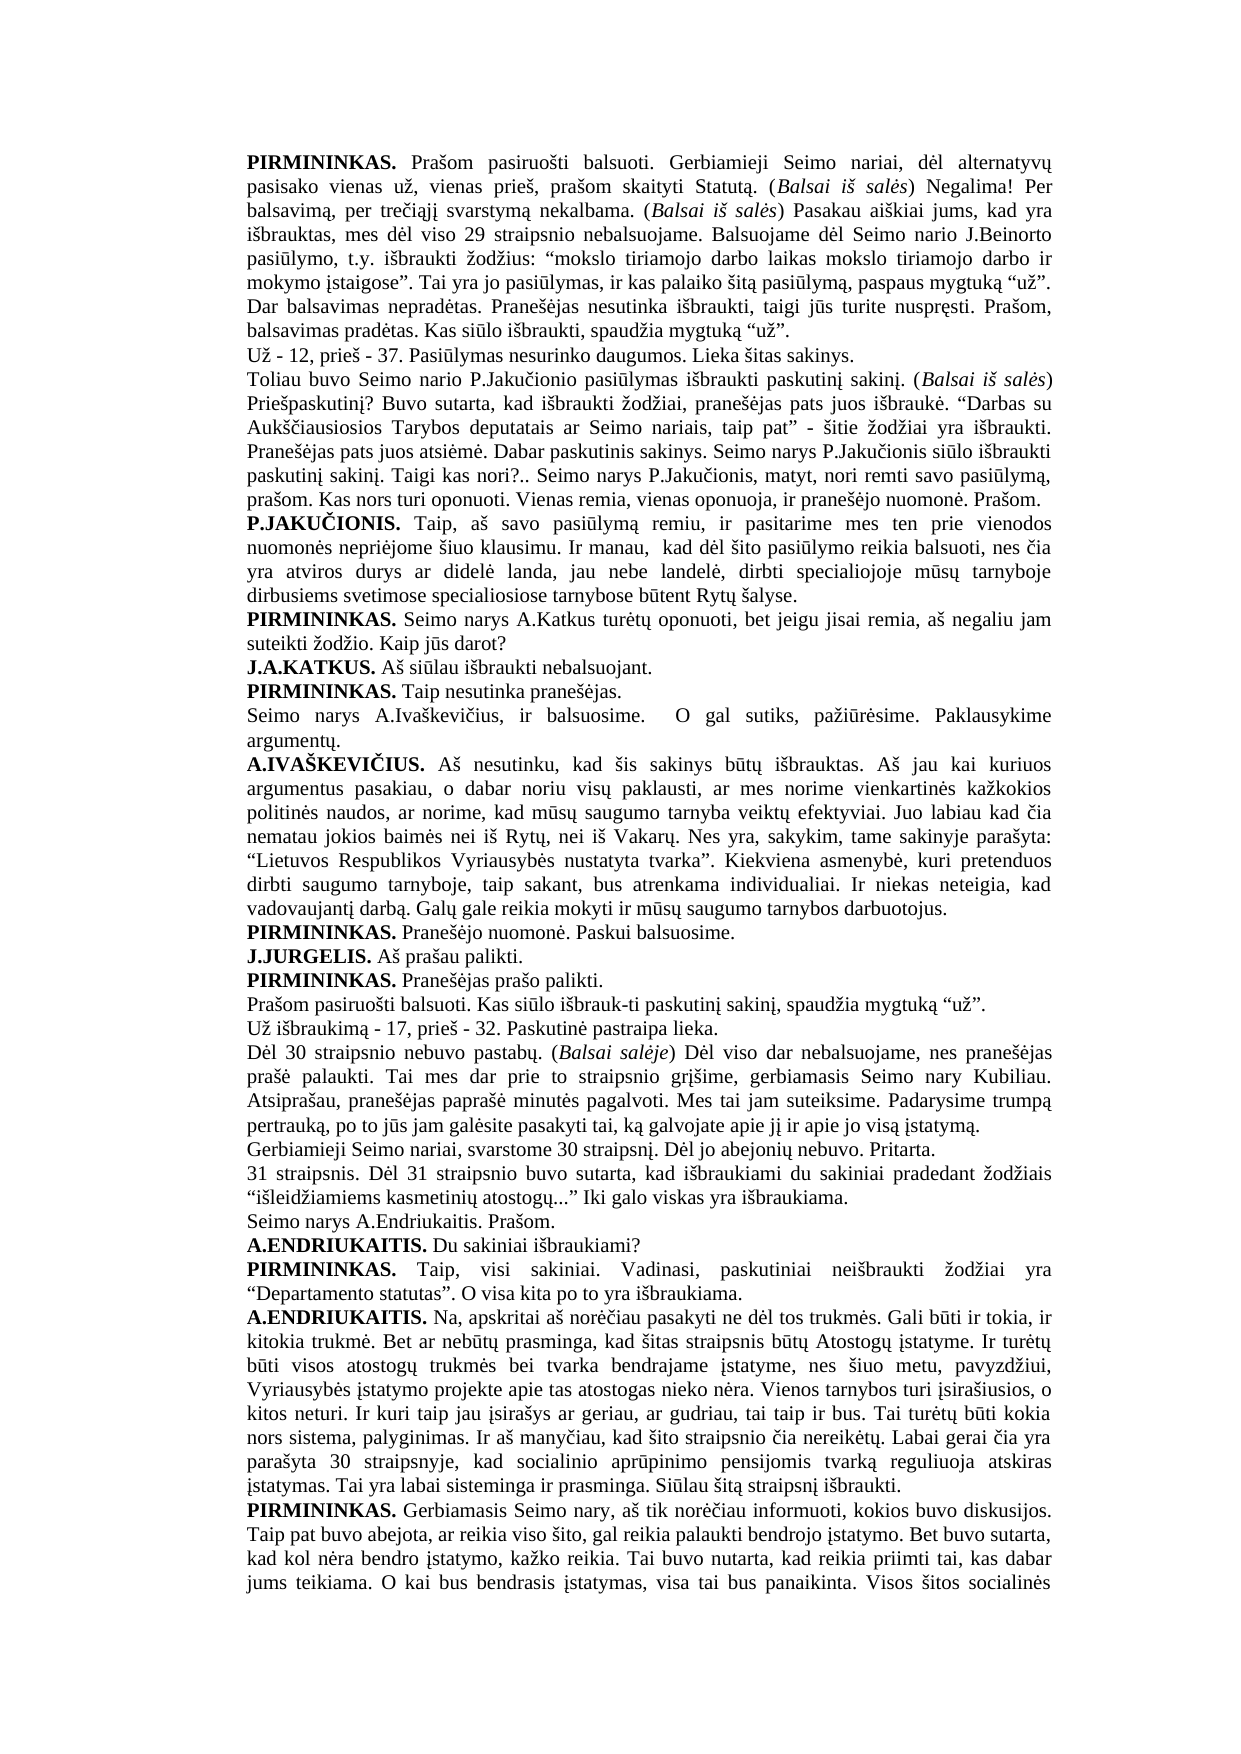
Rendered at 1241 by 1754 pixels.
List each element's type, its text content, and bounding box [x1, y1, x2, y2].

text PIRMININKAS. Pranešėjas prašo palikti. [247, 968, 1053, 992]
text PIRMININKAS. Seimo narys A.Katkus turėtų oponuoti, bet jeigu jisai remia, aš negaliu jam suteikti žodžio. Kaip jūs darot? [247, 607, 1053, 655]
text A.ENDRIUKAITIS. Na, apskritai aš norėčiau pasakyti ne dėl tos trukmės. Gali būti ir tokia, ir kitokia trukmė. Bet ar nebūtų prasminga, kad šitas straipsnis būtų Atostogų įstatyme. Ir turėtų būti visos atostogų trukmės bei tvarka bendrajame įstatyme, nes šiuo metu, pavyzdžiui, Vyriausybės įstatymo projekte apie tas atostogas nieko nėra. Vienos tarnybos turi įsirašiusios, o kitos neturi. Ir kuri taip jau įsirašys ar geriau, ar gudriau, tai taip ir bus. Tai turėtų būti kokia nors sistema, palyginimas. Ir aš manyčiau, kad šito straipsnio čia nereikėtų. Labai gerai čia yra parašyta 30 straipsnyje, kad socialinio aprūpinimo pensijomis tvarką reguliuoja atskiras įstatymas. Tai yra labai sisteminga ir prasminga. Siūlau šitą straipsnį išbraukti. [247, 1305, 1053, 1497]
text Gerbiamieji Seimo nariai, svarstome 30 straipsnį. Dėl jo abejonių nebuvo. Pritarta. [247, 1137, 1053, 1161]
text A.ENDRIUKAITIS. Du sakiniai išbraukiami? [247, 1233, 1053, 1257]
text Toliau buvo Seimo nario P.Jakučionio pasiūlymas išbraukti paskutinį sakinį. (Balsai iš salės) Priešpaskutinį? Buvo sutarta, kad išbraukti žodžiai, pranešėjas pats juos išbraukė. “Darbas su Aukščiausiosios Tarybos deputatais ar Seimo nariais, taip pat” - šitie žodžiai yra išbraukti. Pranešėjas pats juos atsiėmė. Dabar paskutinis sakinys. Seimo narys P.Jakučionis siūlo išbraukti paskutinį sakinį. Taigi kas nori?.. Seimo narys P.Jakučionis, matyt, nori remti savo pasiūlymą, prašom. Kas nors turi oponuoti. Vienas remia, vienas oponuoja, ir pranešėjo nuomonė. Prašom. [247, 367, 1053, 511]
text PIRMININKAS. Prašom pasiruošti balsuoti. Gerbiamieji Seimo nariai, dėl alternatyvų pasisako vienas už, vienas prieš, prašom skaityti Statutą. (Balsai iš salės) Negalima! Per balsavimą, per trečiąjį svarstymą nekalbama. (Balsai iš salės) Pasakau aiškiai jums, kad yra išbrauktas, mes dėl viso 29 straipsnio nebalsuojame. Balsuojame dėl Seimo nario J.Beinorto pasiūlymo, t.y. išbraukti žodžius: “mokslo tiriamojo darbo laikas mokslo tiriamojo darbo ir mokymo įstaigose”. Tai yra jo pasiūlymas, ir kas palaiko šitą pasiūlymą, paspaus mygtuką “už”. Dar balsavimas nepradėtas. Pranešėjas nesutinka išbraukti, taigi jūs turite nuspręsti. Prašom, balsavimas pradėtas. Kas siūlo išbraukti, spaudžia mygtuką “už”. [247, 150, 1053, 342]
text Dėl 30 straipsnio nebuvo pastabų. (Balsai salėje) Dėl viso dar nebalsuojame, nes pranešėjas prašė palaukti. Tai mes dar prie to straipsnio grįšime, gerbiamasis Seimo nary Kubiliau. Atsiprašau, pranešėjas paprašė minutės pagalvoti. Mes tai jam suteiksime. Padarysime trumpą pertrauką, po to jūs jam galėsite pasakyti tai, ką galvojate apie jį ir apie jo visą įstatymą. [247, 1040, 1053, 1137]
text Prašom pasiruošti balsuoti. Kas siūlo išbrauk-ti paskutinį sakinį, spaudžia mygtuką “už”. [247, 992, 1053, 1016]
text Seimo narys A.Endriukaitis. Prašom. [247, 1209, 1053, 1233]
text J.A.KATKUS. Aš siūlau išbraukti nebalsuojant. [247, 655, 1053, 679]
text Už išbraukimą - 17, prieš - 32. Paskutinė pastraipa lieka. [247, 1016, 1053, 1040]
text Už - 12, prieš - 37. Pasiūlymas nesurinko daugumos. Lieka šitas sakinys. [247, 342, 1053, 367]
text J.JURGELIS. Aš prašau palikti. [247, 944, 1053, 968]
text A.IVAŠKEVIČIUS. Aš nesutinku, kad šis sakinys būtų išbrauktas. Aš jau kai kuriuos argumentus pasakiau, o dabar noriu visų paklausti, ar mes norime vienkartinės kažkokios politinės naudos, ar norime, kad mūsų saugumo tarnyba veiktų efektyviai. Juo labiau kad čia nematau jokios baimės nei iš Rytų, nei iš Vakarų. Nes yra, sakykim, tame sakinyje parašyta: “Lietuvos Respublikos Vyriausybės nustatyta tvarka”. Kiekviena asmenybė, kuri pretenduos dirbti saugumo tarnyboje, taip sakant, bus atrenkama individualiai. Ir niekas neteigia, kad vadovaujantį darbą. Galų gale reikia mokyti ir mūsų saugumo tarnybos darbuotojus. [247, 752, 1053, 920]
text P.JAKUČIONIS. Taip, aš savo pasiūlymą remiu, ir pasitarime mes ten prie vienodos nuomonės nepriėjome šiuo klausimu. Ir manau, kad dėl šito pasiūlymo reikia balsuoti, nes čia yra atviros durys ar didelė landa, jau nebe landelė, dirbti specialiojoje mūsų tarnyboje dirbusiems svetimose specialiosiose tarnybose būtent Rytų šalyse. [247, 511, 1053, 607]
text PIRMININKAS. Taip nesutinka pranešėjas. [247, 679, 1053, 703]
text PIRMININKAS. Taip, visi sakiniai. Vadinasi, paskutiniai neišbraukti žodžiai yra “Departamento statutas”. O visa kita po to yra išbraukiama. [247, 1257, 1053, 1305]
text PIRMININKAS. Pranešėjo nuomonė. Paskui balsuosime. [247, 920, 1053, 944]
text PIRMININKAS. Gerbiamasis Seimo nary, aš tik norėčiau informuoti, kokios buvo diskusijos. Taip pat buvo abejota, ar reikia viso šito, gal reikia palaukti bendrojo įstatymo. Bet buvo sutarta, kad kol nėra bendro įstatymo, kažko reikia. Tai buvo nutarta, kad reikia priimti tai, kas dabar jums teikiama. O kai bus bendrasis įstatymas, visa tai bus panaikinta. Visos šitos socialinės [247, 1497, 1053, 1594]
text 31 straipsnis. Dėl 31 straipsnio buvo sutarta, kad išbraukiami du sakiniai pradedant žodžiais “išleidžiamiems kasmetinių atostogų...” Iki galo viskas yra išbraukiama. [247, 1161, 1053, 1209]
text Seimo narys A.Ivaškevičius, ir balsuosime. O gal sutiks, pažiūrėsime. Paklausykime argumentų. [247, 703, 1053, 752]
